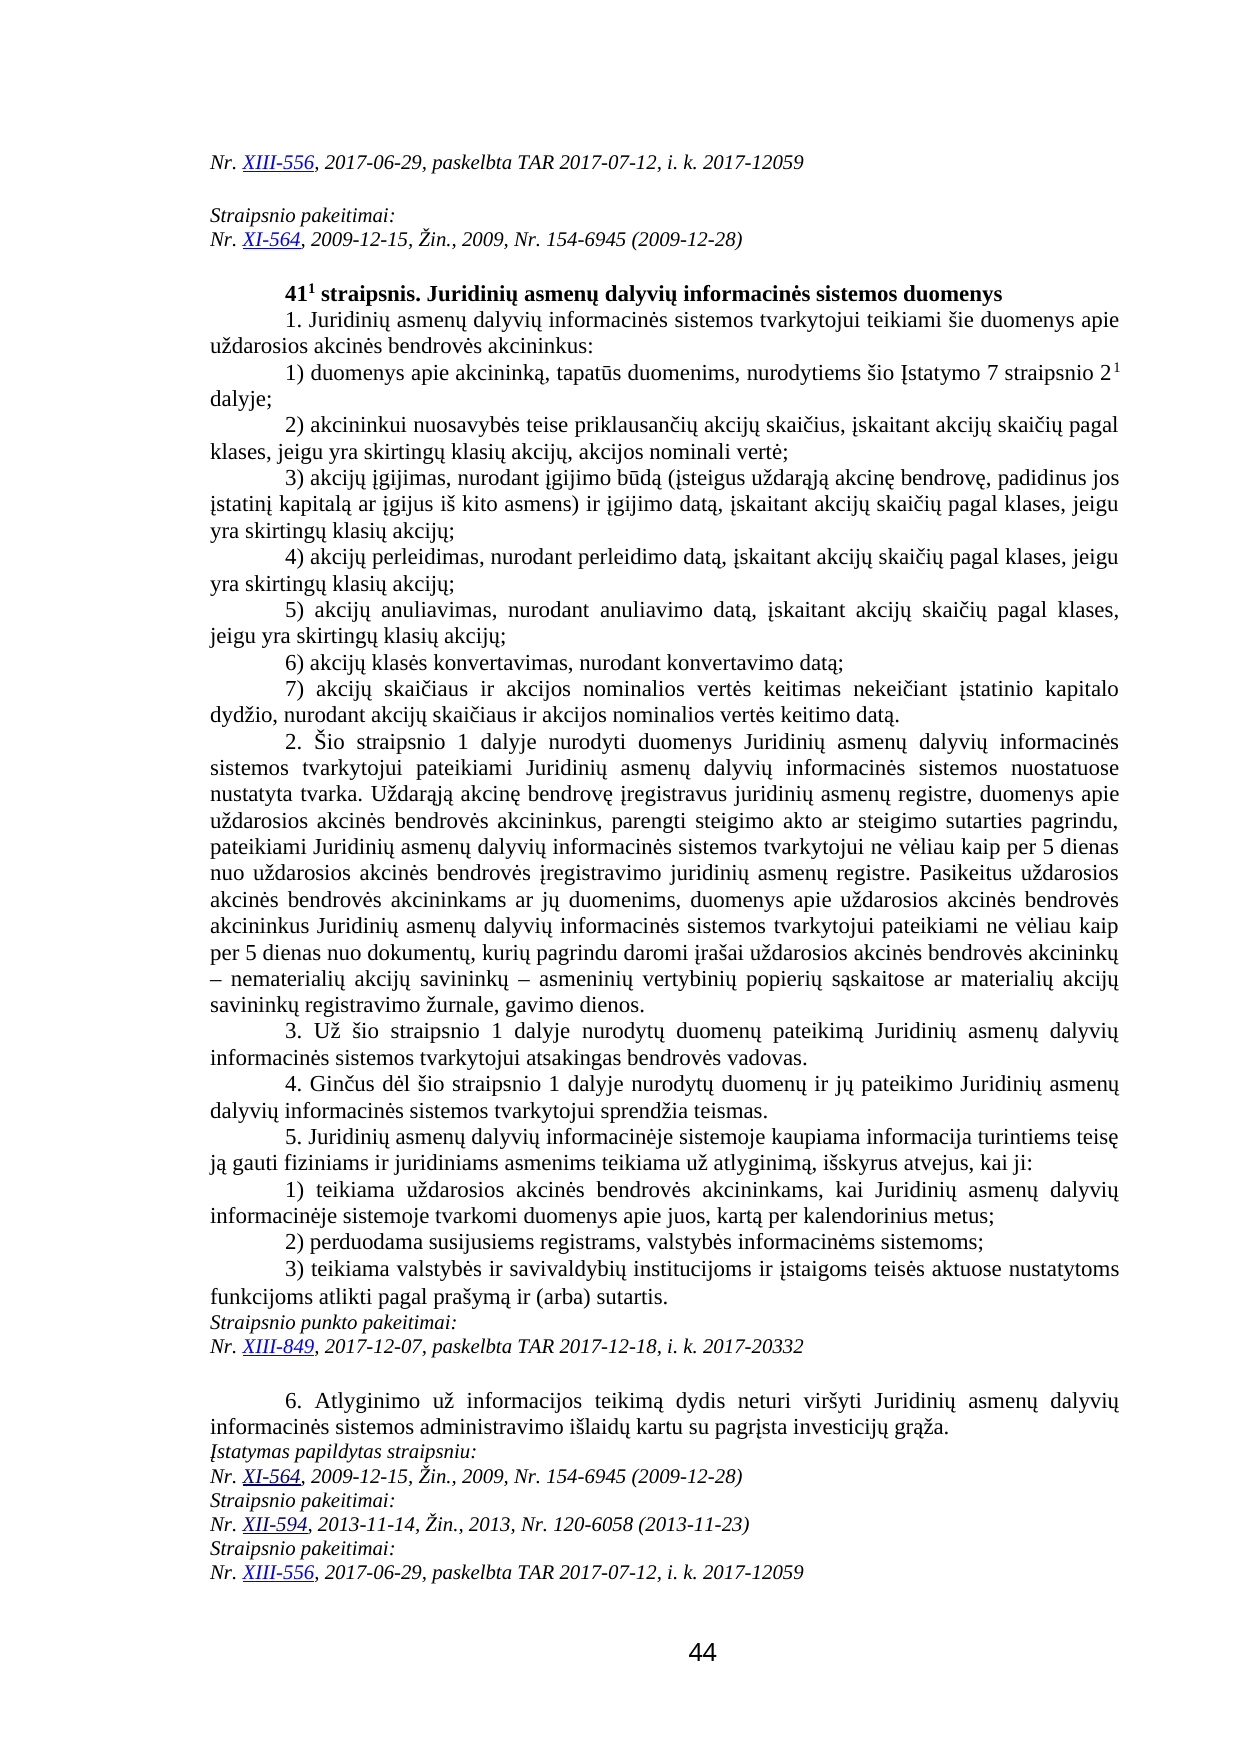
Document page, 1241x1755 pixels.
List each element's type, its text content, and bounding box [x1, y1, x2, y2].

text 5) akcijų anuliavimas, nurodant anuliavimo datą, įskaitant akcijų skaičių pagal klases, jeigu yra skirtingų klasių akcijų; [210, 596, 1120, 649]
text Straipsnio pakeitimai: [210, 1488, 1120, 1512]
text Nr. XIII-849, 2017-12-07, paskelbta TAR 2017-12-18, i. k. 2017-20332 [210, 1334, 1120, 1358]
text 2. Šio straipsnio 1 dalyje nurodyti duomenys Juridinių asmenų dalyvių informacinės sistemos tvarkytojui pateikiami Juridinių asmenų dalyvių informacinės sistemos nuostatuose nustatyta tvarka. Uždarąją akcinę bendrovę įregistravus juridinių asmenų registre, duomenys apie uždarosios akcinės bendrovės akcininkus, parengti steigimo akto ar steigimo sutarties pagrindu, pateikiami Juridinių asmenų dalyvių informacinės sistemos tvarkytojui ne vėliau kaip per 5 dienas nuo uždarosios akcinės bendrovės įregistravimo juridinių asmenų registre. Pasikeitus uždarosios akcinės bendrovės akcininkams ar jų duomenims, duomenys apie uždarosios akcinės bendrovės akcininkus Juridinių asmenų dalyvių informacinės sistemos tvarkytojui pateikiami ne vėliau kaip per 5 dienas nuo dokumentų, kurių pagrindu daromi įrašai uždarosios akcinės bendrovės akcininkų – nematerialių akcijų savininkų – asmeninių vertybinių popierių sąskaitose ar materialių akcijų savininkų registravimo žurnale, gavimo dienos. [210, 728, 1120, 1018]
text Nr. XI-564, 2009-12-15, Žin., 2009, Nr. 154-6945 (2009-12-28) [210, 1463, 1120, 1488]
text 1) teikiama uždarosios akcinės bendrovės akcininkams, kai Juridinių asmenų dalyvių informacinėje sistemoje tvarkomi duomenys apie juos, kartą per kalendorinius metus; [210, 1176, 1120, 1228]
text 5. Juridinių asmenų dalyvių informacinėje sistemoje kaupiama informacija turintiems teisę ją gauti fiziniams ir juridiniams asmenims teikiama už atlyginimą, išskyrus atvejus, kai ji: [210, 1123, 1120, 1176]
text 3. Už šio straipsnio 1 dalyje nurodytų duomenų pateikimą Juridinių asmenų dalyvių informacinės sistemos tvarkytojui atsakingas bendrovės vadovas. [210, 1018, 1120, 1070]
text 411 straipsnis. Juridinių asmenų dalyvių informacinės sistemos duomenys [210, 280, 1120, 306]
text Nr. XII-594, 2013-11-14, Žin., 2013, Nr. 120-6058 (2013-11-23) [210, 1512, 1120, 1536]
text 4. Ginčus dėl šio straipsnio 1 dalyje nurodytų duomenų ir jų pateikimo Juridinių asmenų dalyvių informacinės sistemos tvarkytojui sprendžia teismas. [210, 1070, 1120, 1123]
text 6) akcijų klasės konvertavimas, nurodant konvertavimo datą; [210, 649, 1120, 675]
text Nr. XIII-556, 2017-06-29, paskelbta TAR 2017-07-12, i. k. 2017-12059 [210, 150, 1120, 174]
text 4) akcijų perleidimas, nurodant perleidimo datą, įskaitant akcijų skaičių pagal klases, jeigu yra skirtingų klasių akcijų; [210, 543, 1120, 596]
text Įstatymas papildytas straipsniu: [210, 1439, 1120, 1463]
text Straipsnio punkto pakeitimai: [210, 1310, 1120, 1334]
text 2) akcininkui nuosavybės teise priklausančių akcijų skaičius, įskaitant akcijų skaičių pagal klases, jeigu yra skirtingų klasių akcijų, akcijos nominali vertė; [210, 411, 1120, 464]
text 1) duomenys apie akcininką, tapatūs duomenims, nurodytiems šio Įstatymo 7 straipsnio 21 dalyje; [210, 359, 1120, 411]
text 3) teikiama valstybės ir savivaldybių institucijoms ir įstaigoms teisės aktuose nustatytoms funkcijoms atlikti pagal prašymą ir (arba) sutartis. [210, 1255, 1120, 1310]
text 1. Juridinių asmenų dalyvių informacinės sistemos tvarkytojui teikiami šie duomenys apie uždarosios akcinės bendrovės akcininkus: [210, 306, 1120, 359]
text Nr. XIII-556, 2017-06-29, paskelbta TAR 2017-07-12, i. k. 2017-12059 [210, 1560, 1120, 1584]
text 2) perduodama susijusiems registrams, valstybės informacinėms sistemoms; [210, 1228, 1120, 1255]
text Straipsnio pakeitimai: [210, 1536, 1120, 1560]
text 3) akcijų įgijimas, nurodant įgijimo būdą (įsteigus uždarąją akcinę bendrovę, padidinus jos įstatinį kapitalą ar įgijus iš kito asmens) ir įgijimo datą, įskaitant akcijų skaičių pagal klases, jeigu yra skirtingų klasių akcijų; [210, 464, 1120, 543]
text Straipsnio pakeitimai: [210, 203, 1111, 227]
text 6. Atlyginimo už informacijos teikimą dydis neturi viršyti Juridinių asmenų dalyvių informacinės sistemos administravimo išlaidų kartu su pagrįsta investicijų grąža. [210, 1387, 1120, 1439]
text Nr. XI-564, 2009-12-15, Žin., 2009, Nr. 154-6945 (2009-12-28) [210, 227, 1120, 251]
text 7) akcijų skaičiaus ir akcijos nominalios vertės keitimas nekeičiant įstatinio kapitalo dydžio, nurodant akcijų skaičiaus ir akcijos nominalios vertės keitimo datą. [210, 675, 1120, 728]
